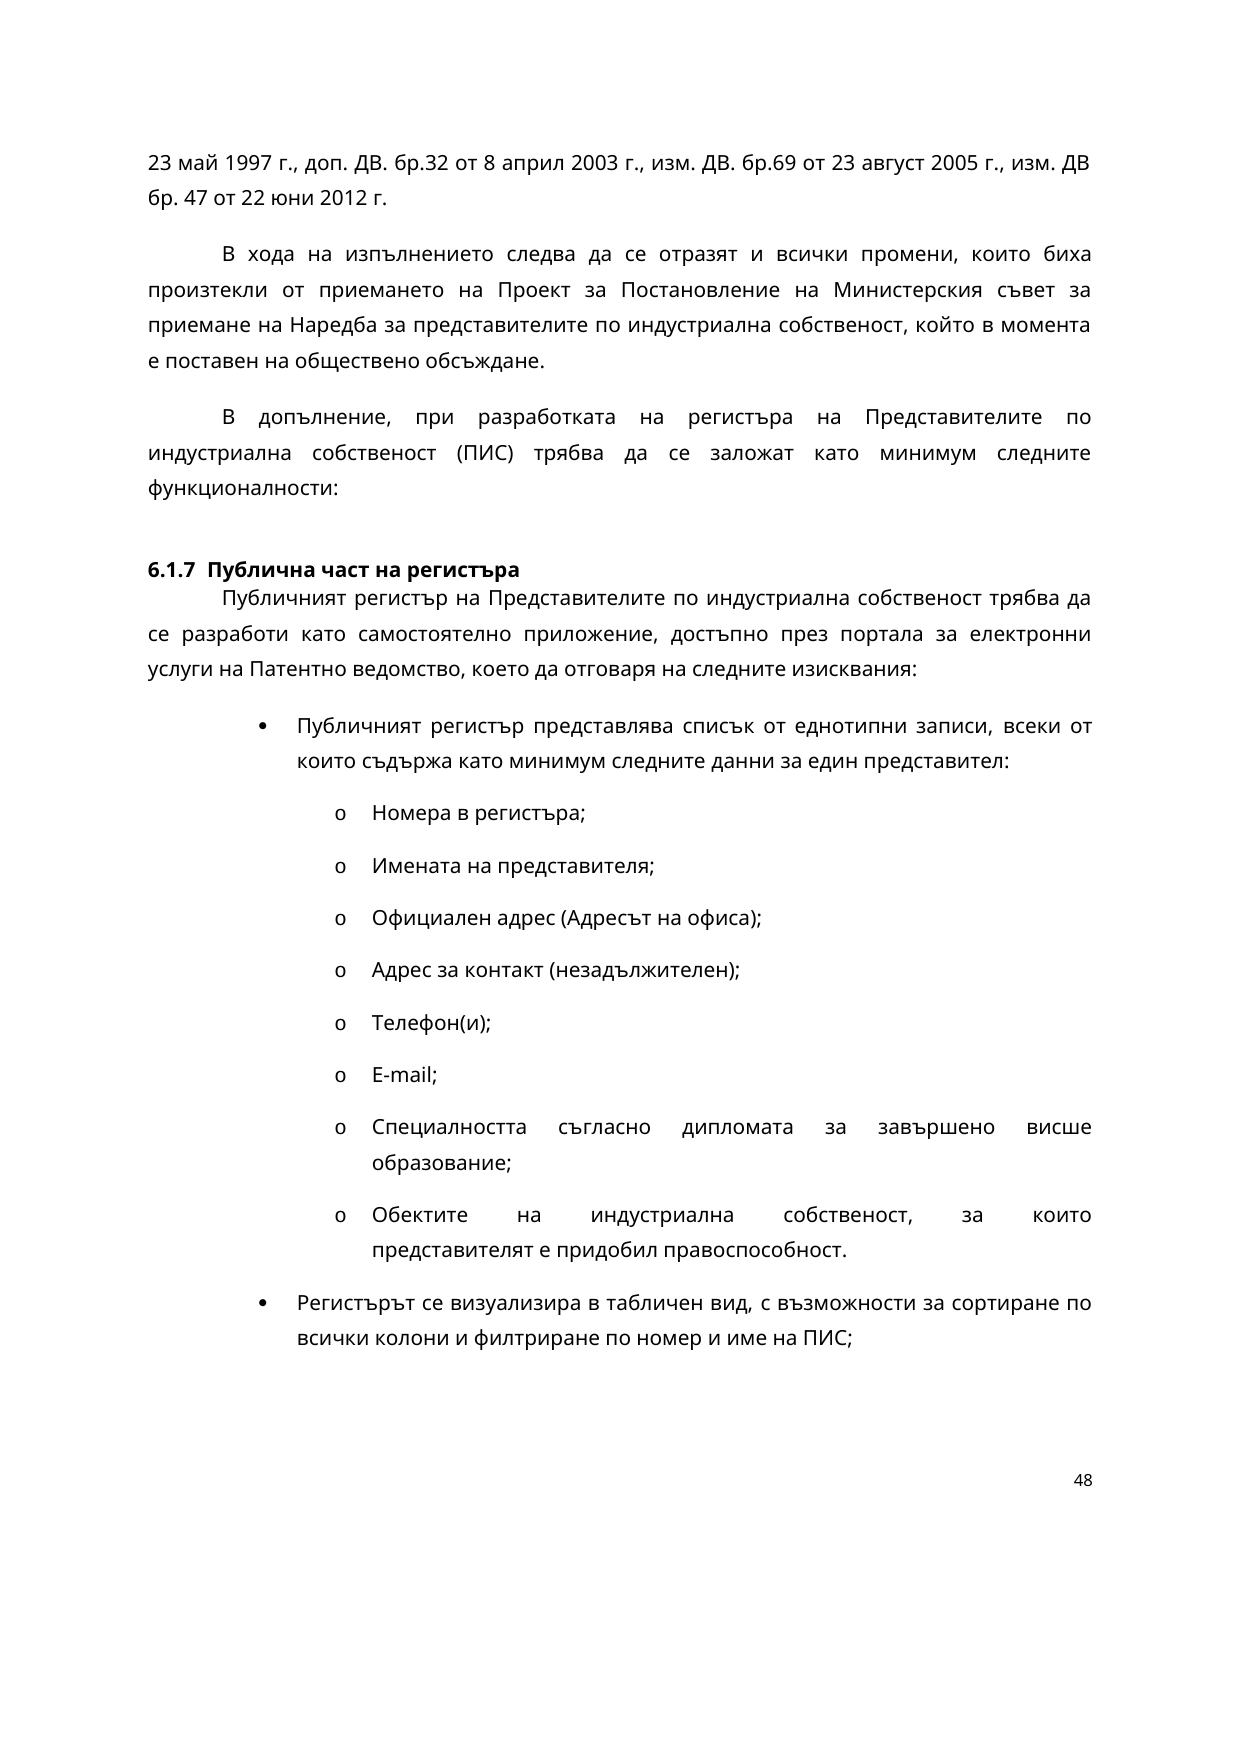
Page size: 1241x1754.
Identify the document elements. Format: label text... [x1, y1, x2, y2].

text В допълнение, при разработката на регистъра на Представителите по индустриална собственост (ПИС) трябва да се заложат като минимум следните функционалности: [148, 402, 1092, 502]
list Номера в регистъра; [334, 798, 1092, 827]
text Публичният регистър на Представителите по индустриална собственост трябва да се разработи като самостоятелно приложение, достъпно през портала за електронни услуги на Патентно ведомство, което да отговаря на следните изисквания: [148, 583, 1092, 683]
list Регистърът се визуализира в табличен вид, с възможности за сортиране по всички колони и филтриране по номер и име на ПИС; [259, 1288, 1092, 1352]
text В хода на изпълнението следва да се отразят и всички промени, които биха произтекли от приемането на Проект за Постановление на Министерския съвет за приемане на Наредба за представителите по индустриална собственост, който в момента е поставен на обществено обсъждане. [148, 239, 1092, 374]
list Публичният регистър представлява списък от еднотипни записи, всеки от които съдържа като минимум следните данни за един представител: [259, 711, 1092, 775]
list Официален адрес (Адресът на офиса); [334, 903, 1092, 932]
list E-mail; [334, 1060, 1092, 1088]
text 23 май 1997 г., доп. ДВ. бр.32 от 8 април 2003 г., изм. ДВ. бр.69 от 23 август 2005 г., изм. ДВ бр. 47 от 22 юни 2012 г. [148, 148, 1092, 212]
list Адрес за контакт (незадължителен); [334, 955, 1092, 984]
list Специалността съгласно дипломата за завършено висше образование; [334, 1112, 1092, 1176]
subtitle Публична част на регистъра [148, 555, 1092, 583]
list Телефон(и); [334, 1008, 1092, 1036]
list Обектите на индустриална собственост, за които представителят е придобил правоспособност. [334, 1200, 1092, 1264]
list Имената на представителя; [334, 851, 1092, 879]
